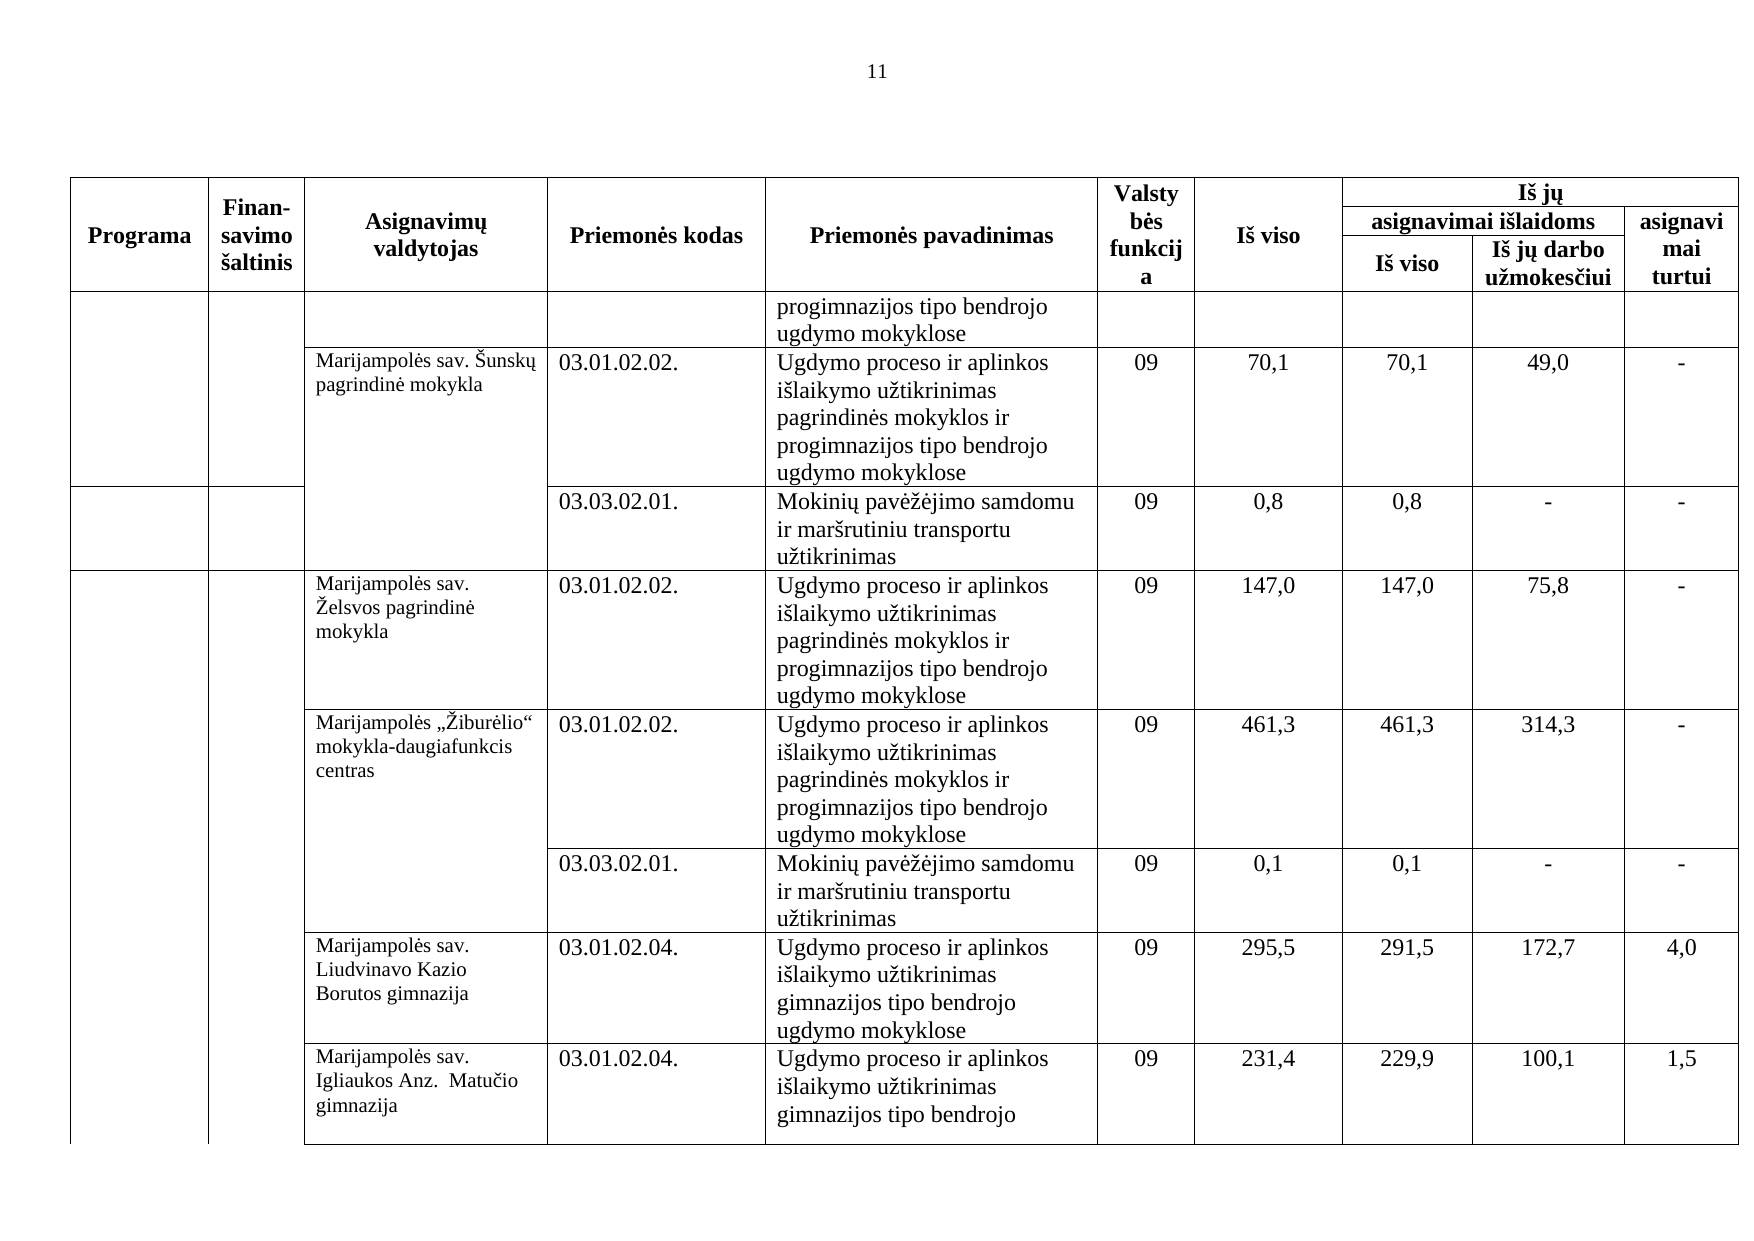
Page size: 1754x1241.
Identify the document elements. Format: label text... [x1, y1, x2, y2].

table_cell 314,3 [1473, 710, 1624, 848]
table_cell 09 [1098, 487, 1194, 570]
table_cell [209, 848, 304, 932]
table_cell [1473, 292, 1624, 347]
table_cell 49,0 [1473, 348, 1624, 486]
table_cell Mokinių pavėžėjimo samdomu ir maršrutiniu transportu užtikrinimas [766, 849, 1097, 932]
table_cell 03.01.02.04. [548, 1044, 765, 1144]
table_cell [71, 848, 208, 932]
table_cell - [1473, 487, 1624, 570]
table_header Iš jų [1343, 178, 1738, 206]
table_cell 70,1 [1195, 348, 1342, 486]
table_cell [71, 709, 208, 848]
table_cell 09 [1098, 933, 1194, 1043]
table_cell - [1625, 348, 1738, 486]
table_cell Marijampolės „Žiburėlio“ mokykla-daugiafunkcis centras [305, 710, 547, 848]
table_cell 100,1 [1473, 1044, 1624, 1144]
table_cell 229,9 [1343, 1044, 1472, 1144]
table_cell - [1625, 849, 1738, 932]
table_cell 09 [1098, 710, 1194, 848]
table_cell progimnazijos tipo bendrojo ugdymo mokyklose [766, 292, 1097, 347]
table_cell [548, 292, 765, 347]
table_cell 291,5 [1343, 933, 1472, 1043]
table_cell 75,8 [1473, 571, 1624, 709]
table_cell [1343, 292, 1472, 347]
table_cell 147,0 [1343, 571, 1472, 709]
table_header Iš viso [1195, 178, 1342, 291]
table_cell Marijampolės sav. Šunskų pagrindinė mokykla [305, 348, 547, 570]
table_cell [209, 1043, 304, 1144]
table_cell 03.01.02.04. [548, 933, 765, 1043]
table_cell - [1625, 571, 1738, 709]
table_header Asignavimų valdytojas [305, 178, 547, 291]
table_cell [209, 487, 304, 570]
table_cell 147,0 [1195, 571, 1342, 709]
table_cell 09 [1098, 849, 1194, 932]
table_cell [1098, 292, 1194, 347]
table_cell 03.01.02.02. [548, 348, 765, 486]
table_cell [1195, 292, 1342, 347]
table_cell asignavimai išlaidoms [1343, 207, 1624, 234]
table_cell Iš viso [1343, 236, 1472, 291]
table_cell Mokinių pavėžėjimo samdomu ir maršrutiniu transportu užtikrinimas [766, 487, 1097, 570]
table_cell [305, 292, 547, 347]
table_header Priemonės kodas [548, 178, 765, 291]
table_cell [71, 932, 208, 1043]
table_cell 0,1 [1195, 849, 1342, 932]
table_header Finan-savimo šaltinis [209, 178, 304, 291]
table_cell 172,7 [1473, 933, 1624, 1043]
table_cell 461,3 [1343, 710, 1472, 848]
table_cell [71, 487, 208, 570]
table_cell 0,1 [1343, 849, 1472, 932]
table_cell - [1625, 292, 1738, 347]
table_cell - [1625, 487, 1738, 570]
table_cell 09 [1098, 571, 1194, 709]
table_cell [71, 571, 208, 709]
table_cell - [1625, 710, 1738, 848]
table_cell [71, 1043, 208, 1144]
table_cell Ugdymo proceso ir aplinkos išlaikymo užtikrinimas pagrindinės mokyklos ir progimnazijos tipo bendrojo ugdymo mokyklose [766, 710, 1097, 848]
table_cell 03.01.02.02. [548, 710, 765, 848]
table_cell Iš jų darbo užmokesčiui [1473, 236, 1624, 291]
table_cell 09 [1098, 348, 1194, 486]
table_cell - [1473, 849, 1624, 932]
table_cell 0,8 [1343, 487, 1472, 570]
table_cell [209, 571, 304, 709]
table_cell [71, 292, 208, 486]
table_cell Marijampolės sav. Želsvos pagrindinė mokykla [305, 571, 547, 709]
table_cell 1,5 [1625, 1044, 1738, 1144]
table_cell [209, 292, 304, 486]
table_cell Marijampolės sav. Liudvinavo Kazio Borutos gimnazija [305, 933, 547, 1043]
table_cell Marijampolės sav. Igliaukos Anz. Matučio gimnazija [305, 1044, 547, 1144]
table_header Valstybės funkcija [1098, 178, 1194, 291]
table_cell [209, 932, 304, 1043]
table_cell 09 [1098, 1044, 1194, 1144]
table_cell 295,5 [1195, 933, 1342, 1043]
table_cell Ugdymo proceso ir aplinkos išlaikymo užtikrinimas pagrindinės mokyklos ir progimnazijos tipo bendrojo ugdymo mokyklose [766, 348, 1097, 486]
table_cell Ugdymo proceso ir aplinkos išlaikymo užtikrinimas gimnazijos tipo bendrojo ugdymo mokyklose [766, 933, 1097, 1043]
table_cell 03.03.02.01. [548, 487, 765, 570]
table_cell [305, 848, 547, 932]
table_cell 03.03.02.01. [548, 849, 765, 932]
table_cell [209, 709, 304, 848]
table_cell 03.01.02.02. [548, 571, 765, 709]
table_cell Ugdymo proceso ir aplinkos išlaikymo užtikrinimas pagrindinės mokyklos ir progimnazijos tipo bendrojo ugdymo mokyklose [766, 571, 1097, 709]
table_cell 4,0 [1625, 933, 1738, 1043]
table_cell 0,8 [1195, 487, 1342, 570]
table_header Programa [71, 178, 208, 291]
table_cell 231,4 [1195, 1044, 1342, 1144]
table_header Priemonės pavadinimas [766, 178, 1097, 291]
table_cell 70,1 [1343, 348, 1472, 486]
table_cell asignavimai turtui įsigyti [1625, 207, 1738, 291]
table_cell 461,3 [1195, 710, 1342, 848]
table_cell Ugdymo proceso ir aplinkos išlaikymo užtikrinimas gimnazijos tipo bendrojo [766, 1044, 1097, 1144]
